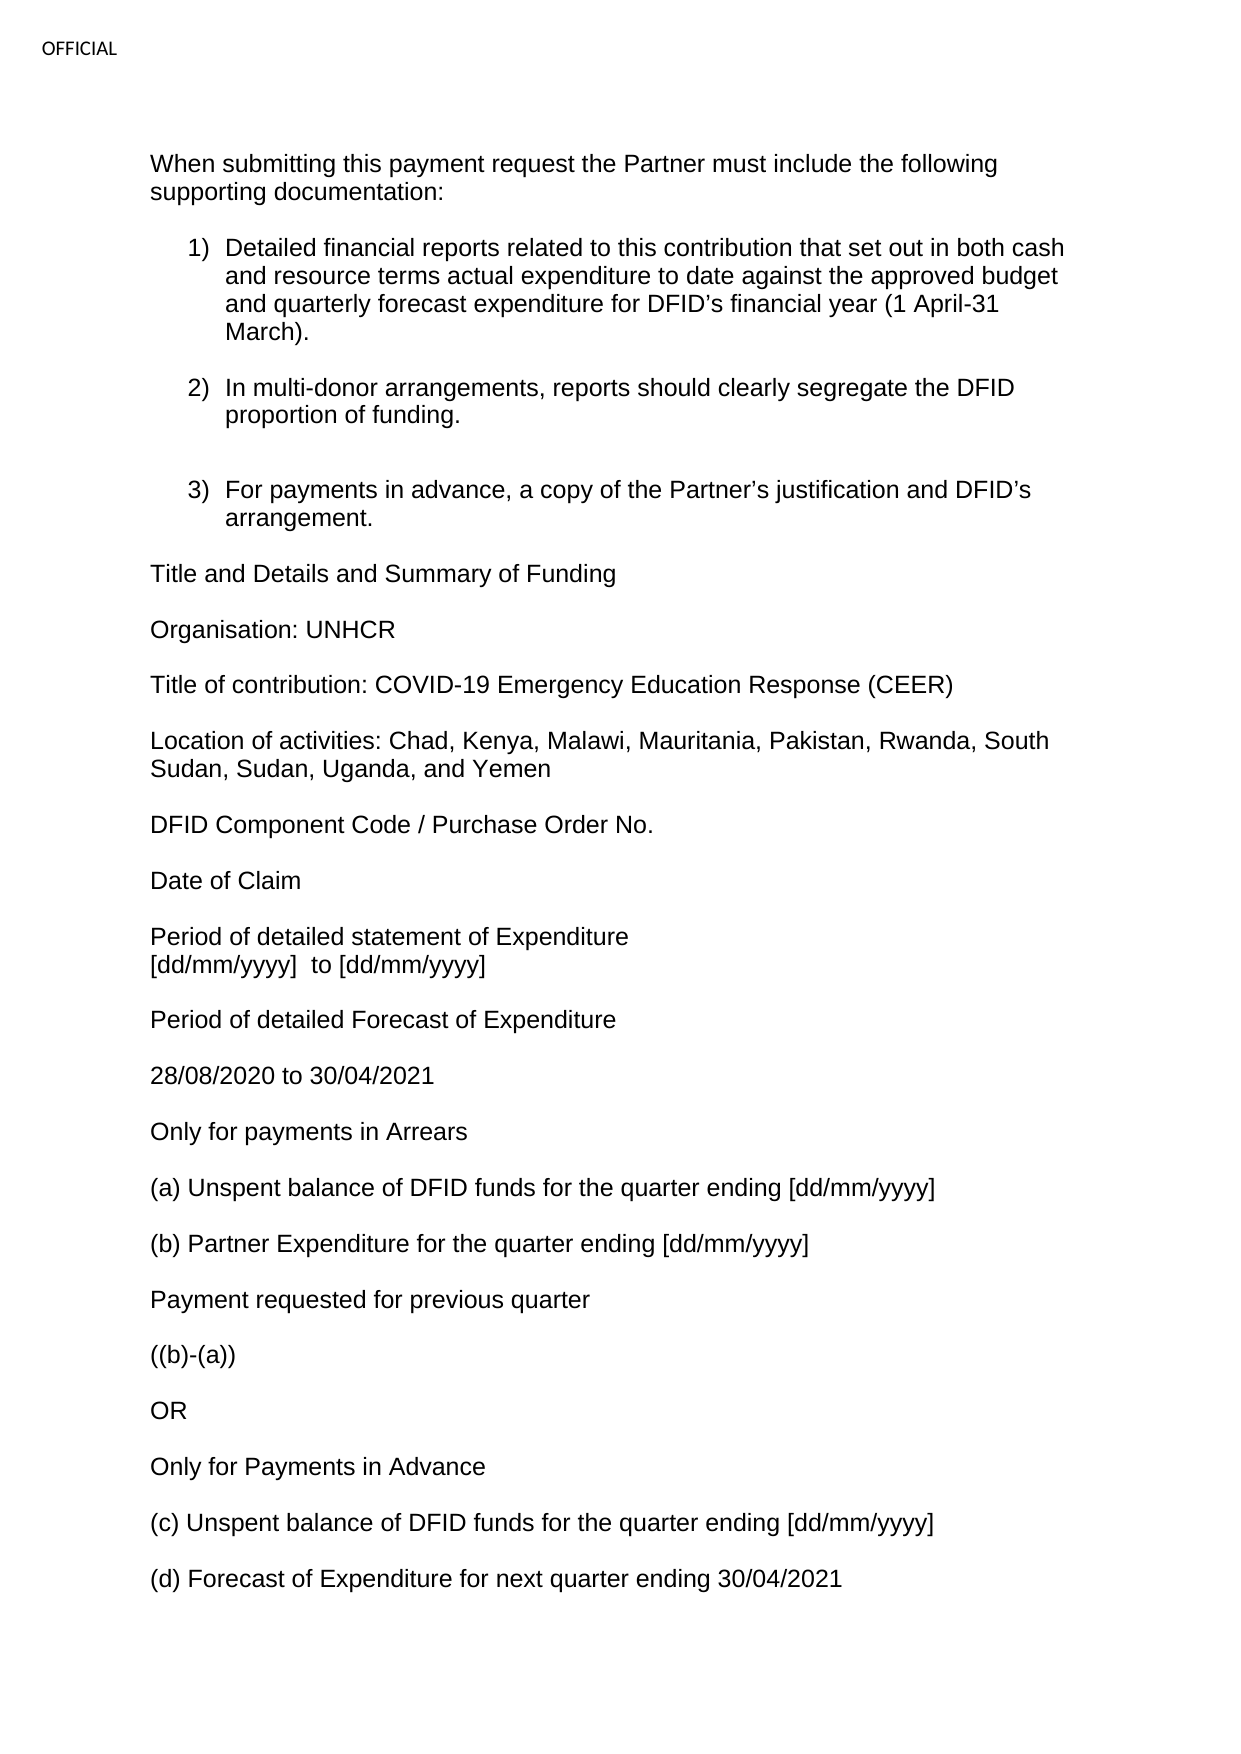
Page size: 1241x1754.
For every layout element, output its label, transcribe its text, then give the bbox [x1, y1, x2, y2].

text ((b)-(a)) [150, 1341, 1090, 1369]
text (c) Unspent balance of DFID funds for the quarter ending [dd/mm/yyyy] [150, 1509, 1090, 1537]
text Only for payments in Arrears [150, 1118, 1090, 1146]
text Payment requested for previous quarter [150, 1286, 1090, 1313]
list Detailed financial reports related to this contribution that set out in both cash and resource terms actual expenditure to date against the approved budget and quarterly forecast expenditure for DFID’s financial year (1 April-31 March). [187, 234, 1090, 345]
text (b) Partner Expenditure for the quarter ending [dd/mm/yyyy] [150, 1230, 1090, 1258]
text 28/08/2020 to 30/04/2021 [150, 1062, 1090, 1090]
text DFID Component Code / Purchase Order No. [150, 811, 1090, 839]
text Only for Payments in Advance [150, 1453, 1090, 1481]
text Title of contribution: COVID-19 Emergency Education Response (CEER) [150, 671, 1090, 699]
text Period of detailed statement of Expenditure [150, 923, 1090, 951]
text (d) Forecast of Expenditure for next quarter ending 30/04/2021 [150, 1565, 1090, 1593]
text Organisation: UNHCR [150, 616, 1090, 643]
text Title and Details and Summary of Funding [150, 560, 1090, 588]
list In multi-donor arrangements, reports should clearly segregate the DFID proportion of funding. [187, 373, 1090, 429]
list For payments in advance, a copy of the Partner’s justification and DFID’s arrangement. [187, 476, 1090, 532]
text [dd/mm/yyyy] to [dd/mm/yyyy] [150, 951, 1090, 978]
text Date of Claim [150, 867, 1090, 895]
text (a) Unspent balance of DFID funds for the quarter ending [dd/mm/yyyy] [150, 1174, 1090, 1202]
text OR [150, 1397, 1090, 1425]
text Location of activities: Chad, Kenya, Malawi, Mauritania, Pakistan, Rwanda, South Sudan, Sudan, Uganda, and Yemen [150, 727, 1090, 783]
text Period of detailed Forecast of Expenditure [150, 1006, 1090, 1034]
text When submitting this payment request the Partner must include the following supporting documentation: [150, 150, 1090, 206]
